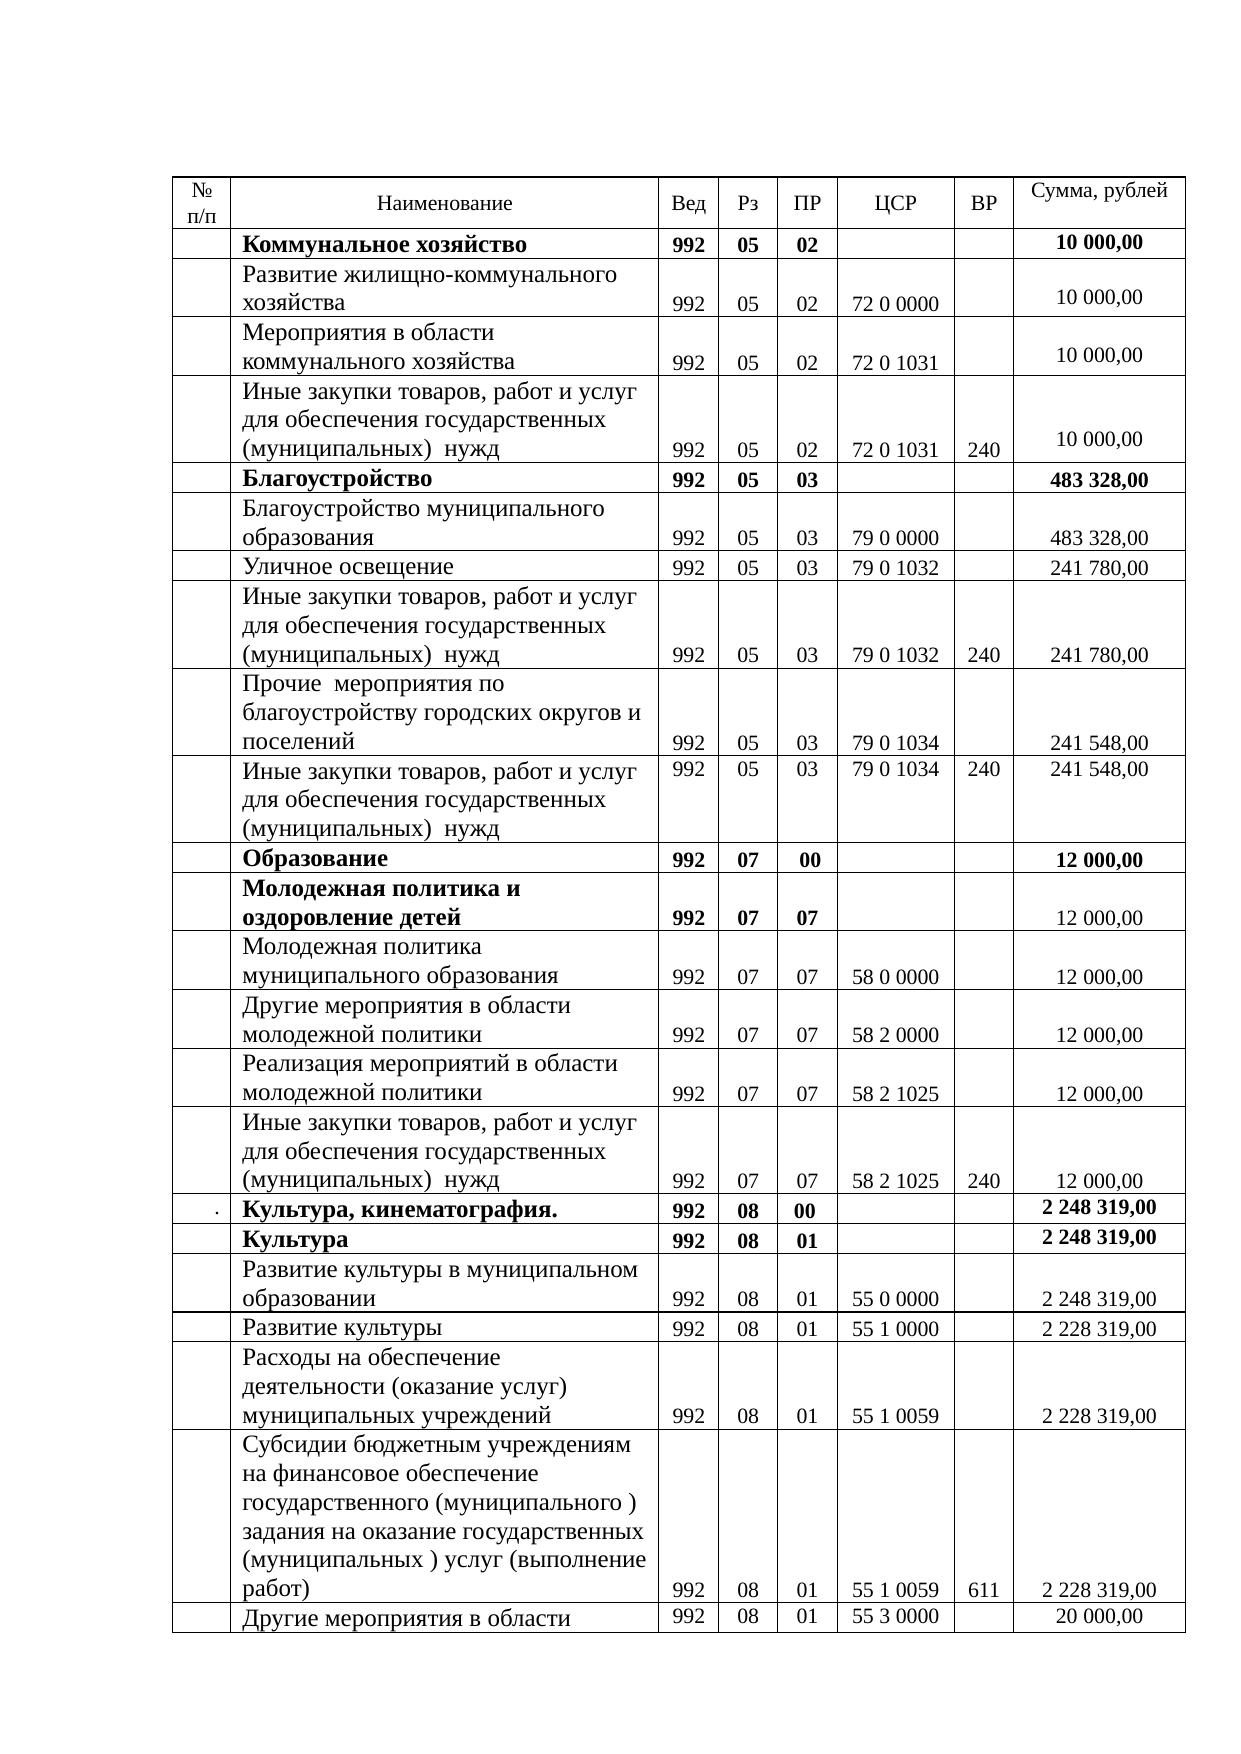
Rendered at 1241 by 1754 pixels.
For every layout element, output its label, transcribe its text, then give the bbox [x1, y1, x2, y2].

table_cell Иные закупки товаров, работ и услуг для обеспечения государственных (муниципальных) нужд [231, 581, 658, 667]
table_header ПР [778, 178, 837, 228]
table_cell 07 [719, 843, 777, 872]
table_cell [173, 551, 230, 580]
table_cell Благоустройство [231, 463, 658, 492]
table_cell 992 [659, 843, 718, 872]
table_cell 08 [719, 1430, 777, 1602]
table_cell 2 228 319,00 [1014, 1313, 1185, 1341]
table_cell . [173, 1194, 230, 1223]
table_cell 12 000,00 [1014, 843, 1185, 872]
table_cell 58 2 1025 [838, 1107, 954, 1193]
table_cell 05 [719, 229, 777, 258]
table_cell 03 [778, 463, 837, 492]
table_cell 483 328,00 [1014, 463, 1185, 492]
table_cell 05 [719, 581, 777, 667]
table_cell Уличное освещение [231, 551, 658, 580]
table_cell 07 [778, 1049, 837, 1106]
table_cell [173, 669, 230, 755]
table_cell Другие мероприятия в области молодеж­ной политики [231, 990, 658, 1047]
table_cell 07 [719, 990, 777, 1047]
table_cell Субсидии бюджетным учреждениям на финансовое обеспечение государственного (муниципально­го ) задания на оказание государственных (муниципальных ) услуг (выполнение работ) [231, 1430, 658, 1602]
table_cell Культура, кинематография. [231, 1194, 658, 1223]
table_cell 03 [778, 669, 837, 755]
table_header Рз [719, 178, 777, 228]
table_cell [838, 1224, 954, 1253]
table_cell 992 [659, 1049, 718, 1106]
table_cell 992 [659, 1342, 718, 1428]
table_header ВР [955, 178, 1013, 228]
table_cell Молодежная политика муниципального образования [231, 931, 658, 989]
table_cell 10 000,00 [1014, 259, 1185, 316]
table_cell 2 228 319,00 [1014, 1430, 1185, 1602]
table_cell 55 1 0059 [838, 1342, 954, 1428]
table_cell Развитие культуры [231, 1313, 658, 1341]
table_cell 241 780,00 [1014, 551, 1185, 580]
table_cell 240 [955, 376, 1013, 462]
table_cell 992 [659, 669, 718, 755]
table_cell [955, 990, 1013, 1047]
table_cell 01 [778, 1603, 837, 1632]
table_cell 79 0 1034 [838, 669, 954, 755]
table_cell 58 2 0000 [838, 990, 954, 1047]
table_cell 07 [719, 873, 777, 930]
table_cell [838, 843, 954, 872]
table_cell 79 0 1032 [838, 551, 954, 580]
table_cell 992 [659, 1107, 718, 1193]
table_cell 01 [778, 1254, 837, 1311]
table_cell [173, 756, 230, 842]
table_cell [955, 1224, 1013, 1253]
table_cell 992 [659, 463, 718, 492]
table_cell 483 328,00 [1014, 493, 1185, 550]
table_cell 58 0 0000 [838, 931, 954, 989]
table_cell 10 000,00 [1014, 376, 1185, 462]
table_cell Коммунальное хозяйство [231, 229, 658, 258]
table_header Сумма, рублей [1014, 178, 1185, 228]
table_cell 05 [719, 317, 777, 375]
table_cell 08 [719, 1342, 777, 1428]
table_cell [173, 229, 230, 258]
table_cell Образование [231, 843, 658, 872]
table_cell Развитие культуры в муниципальном об­разовании [231, 1254, 658, 1311]
table_cell 992 [659, 1430, 718, 1602]
table_cell 992 [659, 581, 718, 667]
table_cell [955, 1603, 1013, 1632]
table_cell 07 [719, 931, 777, 989]
table_cell 02 [778, 259, 837, 316]
table_cell [173, 1254, 230, 1311]
table_cell 02 [778, 317, 837, 375]
table_cell 08 [719, 1194, 777, 1223]
table_cell [838, 873, 954, 930]
table_cell [173, 376, 230, 462]
table_cell 05 [719, 551, 777, 580]
table_cell Развитие жилищно-коммунального хо­зяйства [231, 259, 658, 316]
table_cell Другие мероприятия в области [231, 1603, 658, 1632]
table_cell 02 [778, 376, 837, 462]
table_cell 07 [778, 931, 837, 989]
table_cell [173, 1107, 230, 1193]
table_cell Расходы на обеспечение деятельности (оказание услуг) муниципальных учре­ждений [231, 1342, 658, 1428]
table_cell [955, 1049, 1013, 1106]
table_cell [173, 1224, 230, 1253]
table_cell 72 0 0000 [838, 259, 954, 316]
table_cell [173, 843, 230, 872]
table_cell 72 0 1031 [838, 317, 954, 375]
table_cell 992 [659, 376, 718, 462]
table_cell 05 [719, 376, 777, 462]
table_cell 55 1 0059 [838, 1430, 954, 1602]
table_cell 241 548,00 [1014, 669, 1185, 755]
table_cell 03 [778, 756, 837, 842]
table_cell 72 0 1031 [838, 376, 954, 462]
table_cell Благоустройство муниципального образования [231, 493, 658, 550]
table_cell 08 [719, 1313, 777, 1341]
table_cell [838, 463, 954, 492]
table_cell 07 [778, 1107, 837, 1193]
table_cell 08 [719, 1603, 777, 1632]
table_cell 2 248 319,00 [1014, 1254, 1185, 1311]
table_cell 992 [659, 990, 718, 1047]
table_cell [173, 493, 230, 550]
table_cell 12 000,00 [1014, 1049, 1185, 1106]
table_cell [173, 1342, 230, 1428]
table_cell 10 000,00 [1014, 229, 1185, 258]
table_cell [173, 873, 230, 930]
table_cell [955, 259, 1013, 316]
table_cell 03 [778, 551, 837, 580]
table_header Вед [659, 178, 718, 228]
table_cell 07 [719, 1107, 777, 1193]
table_cell [173, 1430, 230, 1602]
table_cell [955, 931, 1013, 989]
table_cell 992 [659, 1254, 718, 1311]
table_cell Иные закупки товаров, работ и услуг для обеспечения государственных (муниципальных) нужд [231, 376, 658, 462]
table_cell [955, 669, 1013, 755]
table_cell Культура [231, 1224, 658, 1253]
table_cell [173, 259, 230, 316]
table_cell 55 0 0000 [838, 1254, 954, 1311]
table_cell 01 [778, 1430, 837, 1602]
table_cell [173, 1049, 230, 1106]
table_cell Мероприятия в области коммунального хозяйства [231, 317, 658, 375]
table_cell 00 [778, 1194, 837, 1223]
table_cell 05 [719, 669, 777, 755]
table_cell 12 000,00 [1014, 873, 1185, 930]
table_cell 08 [719, 1224, 777, 1253]
table_cell [173, 317, 230, 375]
table_cell Реализация мероприятий в области мо­лодежной политики [231, 1049, 658, 1106]
table_cell 03 [778, 493, 837, 550]
table_cell 00 [778, 843, 837, 872]
table_cell 79 0 1034 [838, 756, 954, 842]
table_cell 07 [778, 873, 837, 930]
table_cell 992 [659, 931, 718, 989]
table_cell Прочие мероприятия по благоустрой­ству городских округов и поселений [231, 669, 658, 755]
table_header № п/п [173, 178, 230, 228]
table_cell 992 [659, 873, 718, 930]
table_cell 240 [955, 756, 1013, 842]
table_cell 992 [659, 317, 718, 375]
table_cell [955, 1194, 1013, 1223]
table_cell 241 780,00 [1014, 581, 1185, 667]
table_header Наименование [231, 178, 658, 228]
table_cell [955, 1342, 1013, 1428]
table_cell [955, 1313, 1013, 1341]
table_cell 55 3 0000 [838, 1603, 954, 1632]
table_cell [955, 1254, 1013, 1311]
table_cell 02 [778, 229, 837, 258]
table_cell [173, 1313, 230, 1341]
table_cell [173, 1603, 230, 1632]
table_cell 992 [659, 229, 718, 258]
table_cell 2 248 319,00 [1014, 1224, 1185, 1253]
table_cell 07 [778, 990, 837, 1047]
table_cell 2 228 319,00 [1014, 1342, 1185, 1428]
table_cell 992 [659, 1224, 718, 1253]
table_cell [955, 493, 1013, 550]
table_cell [955, 551, 1013, 580]
table_cell 03 [778, 581, 837, 667]
table_cell [955, 463, 1013, 492]
table_cell 240 [955, 581, 1013, 667]
table_cell 12 000,00 [1014, 990, 1185, 1047]
table_cell Иные закупки товаров, работ и услуг для обеспечения государственных (муниципальных) нужд [231, 1107, 658, 1193]
table_cell [838, 1194, 954, 1223]
table_cell 241 548,00 [1014, 756, 1185, 842]
table_cell 20 000,00 [1014, 1603, 1185, 1632]
table_cell 611 [955, 1430, 1013, 1602]
table_cell 58 2 1025 [838, 1049, 954, 1106]
table_cell [173, 931, 230, 989]
table_cell [955, 873, 1013, 930]
table_cell 2 248 319,00 [1014, 1194, 1185, 1223]
table_cell 992 [659, 756, 718, 842]
table_cell 992 [659, 551, 718, 580]
table_cell [955, 843, 1013, 872]
table_cell 08 [719, 1254, 777, 1311]
table_cell 12 000,00 [1014, 1107, 1185, 1193]
table_cell 79 0 1032 [838, 581, 954, 667]
table_cell 992 [659, 493, 718, 550]
table_cell 01 [778, 1224, 837, 1253]
table_cell [955, 317, 1013, 375]
table_cell 12 000,00 [1014, 931, 1185, 989]
table_cell [955, 229, 1013, 258]
table_cell [173, 990, 230, 1047]
table_cell 992 [659, 1194, 718, 1223]
table_cell 05 [719, 463, 777, 492]
table_cell 992 [659, 1603, 718, 1632]
table_cell 05 [719, 756, 777, 842]
table_cell 07 [719, 1049, 777, 1106]
table_cell 55 1 0000 [838, 1313, 954, 1341]
table_cell [173, 463, 230, 492]
table_cell 05 [719, 493, 777, 550]
table_cell Иные закупки товаров, работ и услуг для обеспечения государственных (муниципальных) нужд [231, 756, 658, 842]
table_header ЦСР [838, 178, 954, 228]
table_cell 992 [659, 1313, 718, 1341]
table_cell Молодежная политика и оздоровление детей [231, 873, 658, 930]
table_cell 992 [659, 259, 718, 316]
table_cell 10 000,00 [1014, 317, 1185, 375]
table_cell 01 [778, 1342, 837, 1428]
table_cell 01 [778, 1313, 837, 1341]
table_cell [838, 229, 954, 258]
table_cell 240 [955, 1107, 1013, 1193]
table_cell 05 [719, 259, 777, 316]
table_cell 79 0 0000 [838, 493, 954, 550]
table_cell [173, 581, 230, 667]
